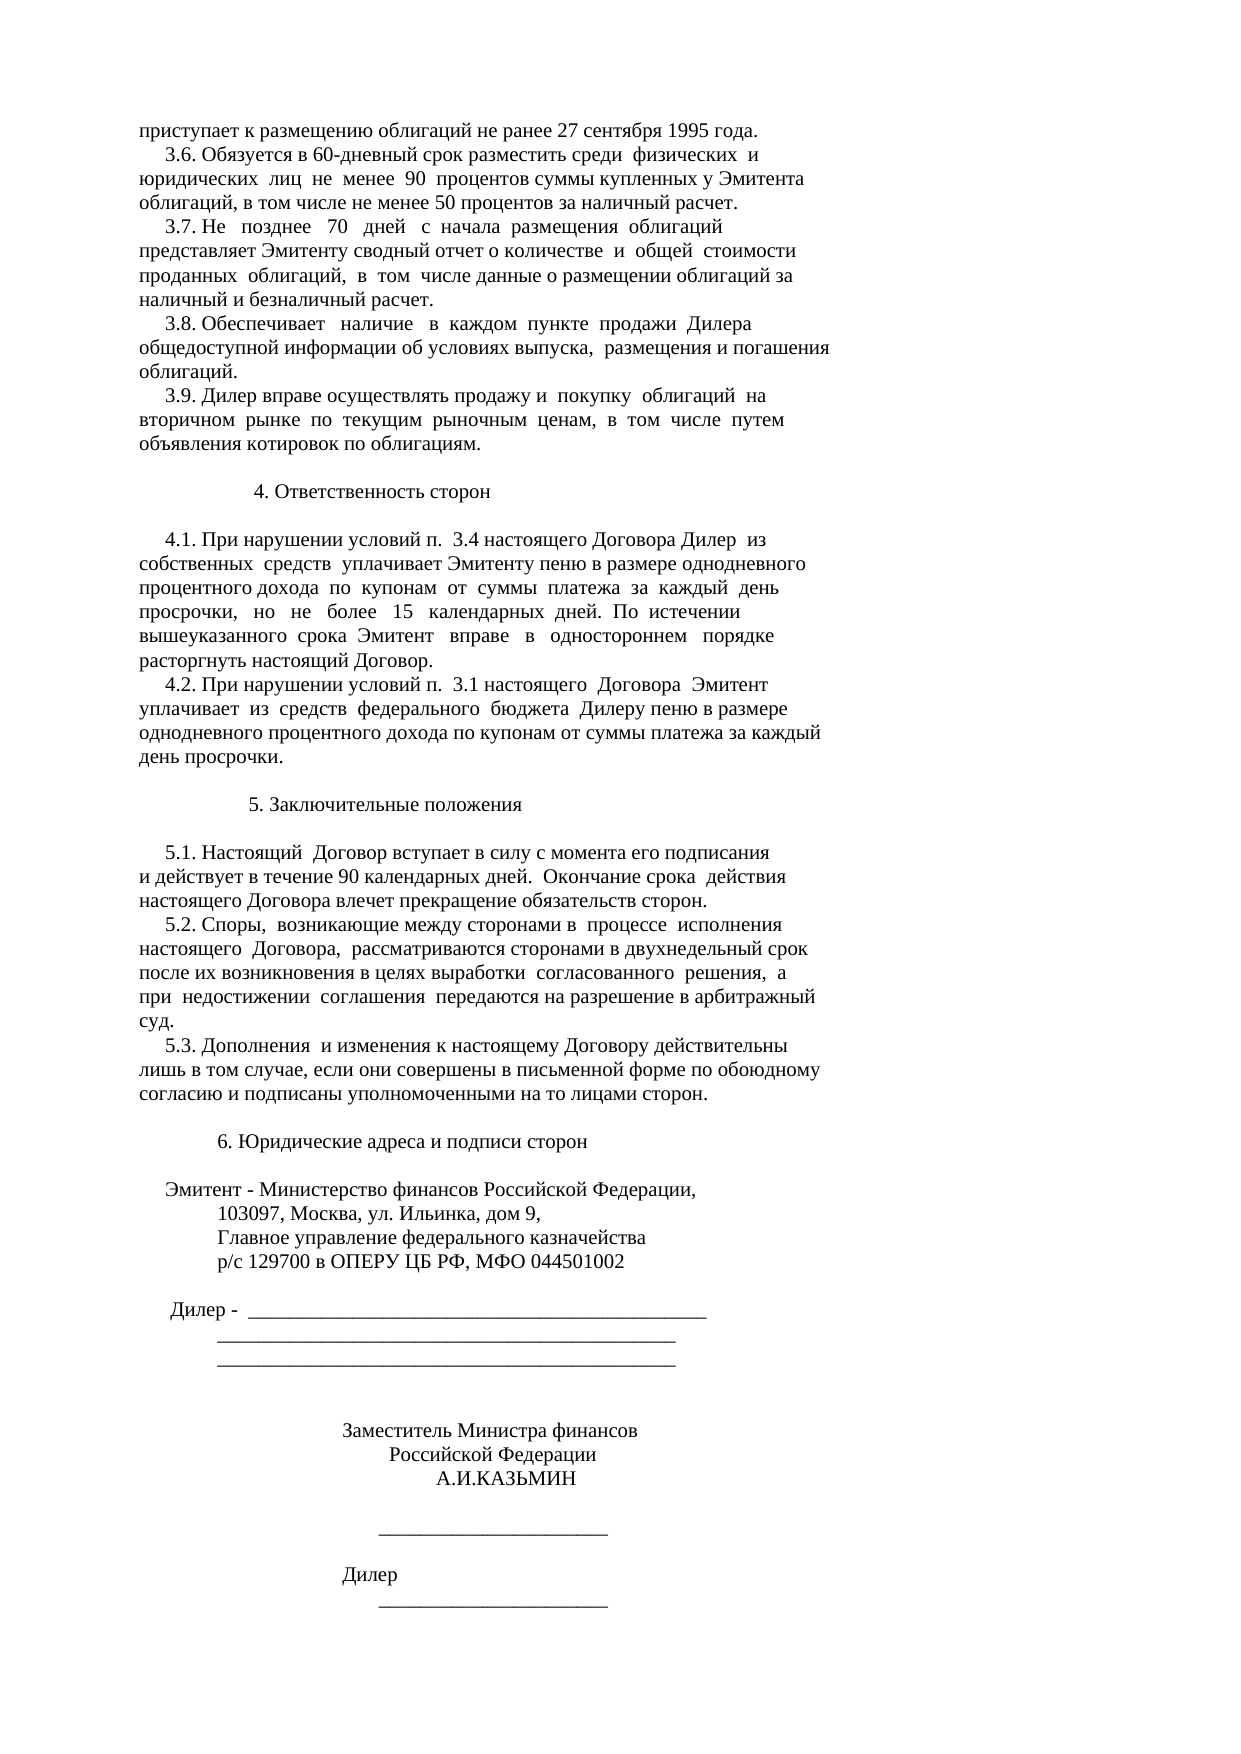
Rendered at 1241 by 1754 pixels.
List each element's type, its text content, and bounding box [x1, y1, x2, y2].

text Дилер - ____________________________________________ [118, 1297, 1122, 1321]
text 5.3. Дополнения и изменения к настоящему Договору действительны [118, 1032, 1122, 1057]
text представляет Эмитенту сводный отчет о количестве и общей стоимости [118, 238, 1122, 262]
text 6. Юридические адреса и подписи сторон [118, 1129, 1122, 1153]
text при недостижении соглашения передаются на разрешение в арбитражный [118, 984, 1122, 1008]
text 5. Заключительные положения [118, 792, 1122, 816]
text 5.1. Настоящий Договор вступает в силу с момента его подписания [118, 840, 1122, 864]
text суд. [118, 1008, 1122, 1032]
text ______________________ [118, 1586, 1122, 1610]
text Дилер [118, 1562, 1122, 1586]
text наличный и безналичный расчет. [118, 287, 1122, 311]
text ____________________________________________ [118, 1321, 1122, 1345]
text 3.9. Дилер вправе осуществлять продажу и покупку облигаций на [118, 383, 1122, 407]
text облигаций. [118, 359, 1122, 383]
text 4.2. При нарушении условий п. 3.1 настоящего Договора Эмитент [118, 672, 1122, 696]
text вышеуказанного срока Эмитент вправе в одностороннем порядке [118, 623, 1122, 647]
text облигаций, в том числе не менее 50 процентов за наличный расчет. [118, 190, 1122, 214]
text 3.7. Не позднее 70 дней с начала размещения облигаций [118, 214, 1122, 238]
text общедоступной информации об условиях выпуска, размещения и погашения [118, 335, 1122, 359]
text вторичном рынке по текущим рыночным ценам, в том числе путем [118, 407, 1122, 431]
text 4.1. При нарушении условий п. 3.4 настоящего Договора Дилер из [118, 527, 1122, 551]
text день просрочки. [118, 744, 1122, 768]
text 5.2. Споры, возникающие между сторонами в процессе исполнения [118, 912, 1122, 936]
text после их возникновения в целях выработки согласованного решения, а [118, 960, 1122, 984]
text однодневного процентного дохода по купонам от суммы платежа за каждый [118, 720, 1122, 744]
text ______________________ [118, 1514, 1122, 1538]
text 4. Ответственность сторон [118, 479, 1122, 503]
text собственных средств уплачивает Эмитенту пеню в размере однодневного [118, 551, 1122, 575]
text согласию и подписаны уполномоченными на то лицами сторон. [118, 1081, 1122, 1105]
text проданных облигаций, в том числе данные о размещении облигаций за [118, 262, 1122, 287]
text процентного дохода по купонам от суммы платежа за каждый день [118, 575, 1122, 599]
text р/с 129700 в ОПЕРУ ЦБ РФ, МФО 044501002 [118, 1249, 1122, 1273]
text ____________________________________________ [118, 1345, 1122, 1369]
text приступает к размещению облигаций не ранее 27 сентября 1995 года. [118, 118, 1122, 142]
text 103097, Москва, ул. Ильинка, дом 9, [118, 1201, 1122, 1225]
text 3.8. Обеспечивает наличие в каждом пункте продажи Дилера [118, 311, 1122, 335]
text лишь в том случае, если они совершены в письменной форме по обоюдному [118, 1057, 1122, 1081]
text объявления котировок по облигациям. [118, 431, 1122, 455]
text Главное управление федерального казначейства [118, 1225, 1122, 1249]
text Заместитель Министра финансов [118, 1417, 1122, 1442]
text Российской Федерации [118, 1442, 1122, 1466]
text 3.6. Обязуется в 60-дневный срок разместить среди физических и [118, 142, 1122, 166]
text уплачивает из средств федерального бюджета Дилеру пеню в размере [118, 696, 1122, 720]
text настоящего Договора, рассматриваются сторонами в двухнедельный срок [118, 936, 1122, 960]
text юридических лиц не менее 90 процентов суммы купленных у Эмитента [118, 166, 1122, 190]
text Эмитент - Министерство финансов Российской Федерации, [118, 1177, 1122, 1201]
text просрочки, но не более 15 календарных дней. По истечении [118, 599, 1122, 623]
text и действует в течение 90 календарных дней. Окончание срока действия [118, 864, 1122, 888]
text настоящего Договора влечет прекращение обязательств сторон. [118, 888, 1122, 912]
text расторгнуть настоящий Договор. [118, 647, 1122, 672]
text А.И.КАЗЬМИН [118, 1466, 1122, 1490]
